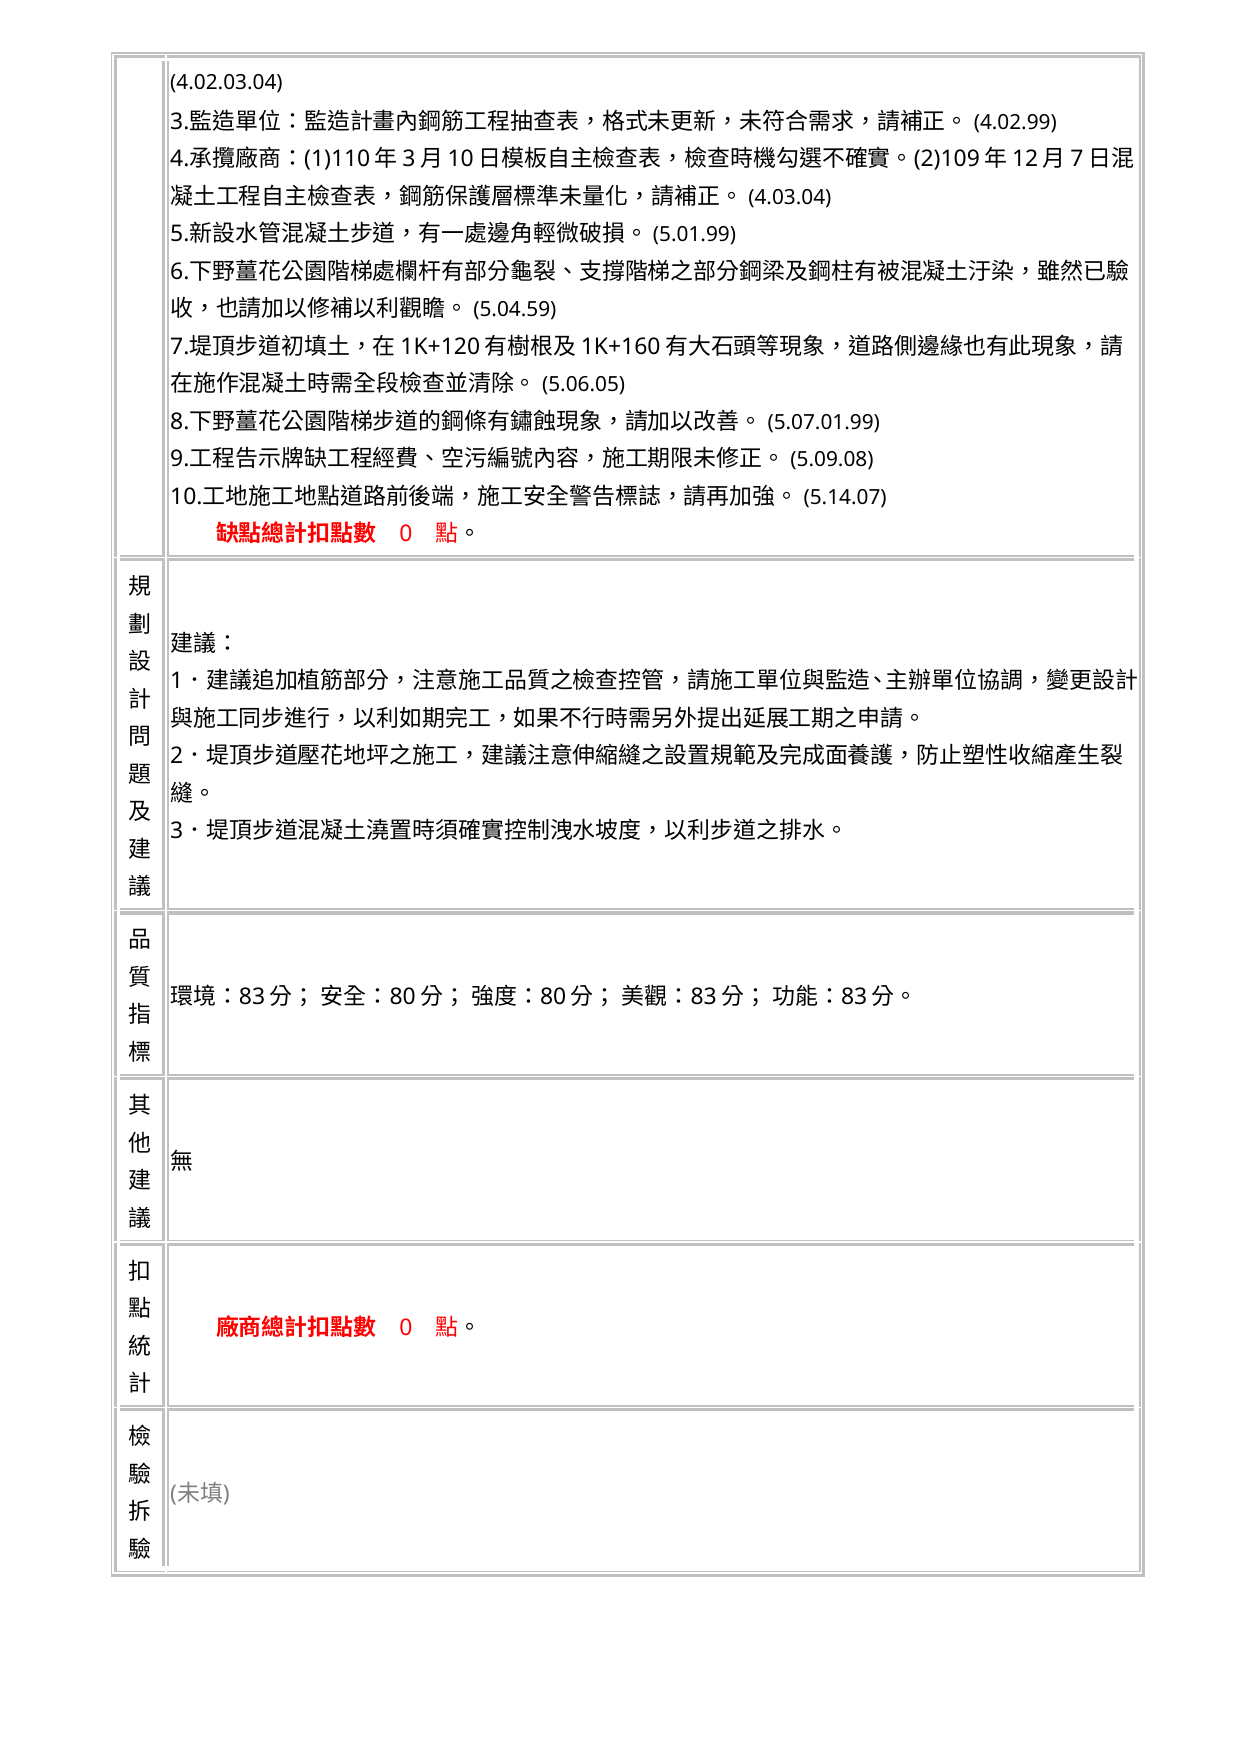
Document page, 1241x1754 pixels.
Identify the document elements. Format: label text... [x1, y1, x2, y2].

table_cell 建議： 1．建議追加植筋部分，注意施工品質之檢查控管，請施工單位與監造、主辦單位協調，變更設計與施工同步進行，以利如期完工，如果不行時需另外提出延展工期之申請。 2．堤頂步道壓花地坪之施工，建議注意伸縮縫之設置規範及完成面養護，防止塑性收縮產生裂縫。 3．堤頂步道混凝土澆置時須確實控制洩水坡度，以利步道之排水。 [165, 555, 1142, 908]
table_cell 規劃 設計 問題 及 建議 [114, 555, 165, 908]
table_cell 檢 驗 拆 驗 [114, 1405, 165, 1571]
table_cell 無 [165, 1074, 1142, 1239]
table_cell 廠商總計扣點數 0 點。 [165, 1240, 1142, 1405]
table_cell 其 他 建 議 [114, 1074, 165, 1239]
table_cell (未填) [165, 1405, 1142, 1571]
table_cell [117, 58, 165, 555]
table_cell 扣 點 統 計 [114, 1240, 165, 1405]
table_cell 品 質 指 標 [114, 908, 165, 1074]
table_cell 環境：83分； 安全：80分； 強度：80分； 美觀：83分； 功能：83分。 [165, 908, 1142, 1074]
table_cell (4.02.03.04) 3.監造單位：監造計畫內鋼筋工程抽查表，格式未更新，未符合需求，請補正。 (4.02.99) 4.承攬廠商：(1)110年3月10日模板自主檢查表，檢查時機勾選不確實。(2)109年12月7日混凝土工程自主檢查表，鋼筋保護層標準未量化，請補正。 (4.03.04) 5.新設水管混凝土步道，有一處邊角輕微破損。 (5.01.99) 6.下野薑花公園階梯處欄杆有部分龜裂、支撐階梯之部分鋼梁及鋼柱有被混凝土汙染，雖然已驗收，也請加以修補以利觀瞻。 (5.04.59) 7.堤頂步道初填土，在1K+120有樹根及1K+160有大石頭等現象，道路側邊緣也有此現象，請在施作混凝土時需全段檢查並清除。 (5.06.05) 8.下野薑花公園階梯步道的鋼條有鏽蝕現象，請加以改善。 (5.07.01.99) 9.工程告示牌缺工程經費、空污編號內容，施工期限未修正。 (5.09.08) 10.工地施工地點道路前後端，施工安全警告標誌，請再加強。 (5.14.07) 缺點總計扣點數 0 點。 [165, 54, 1142, 555]
